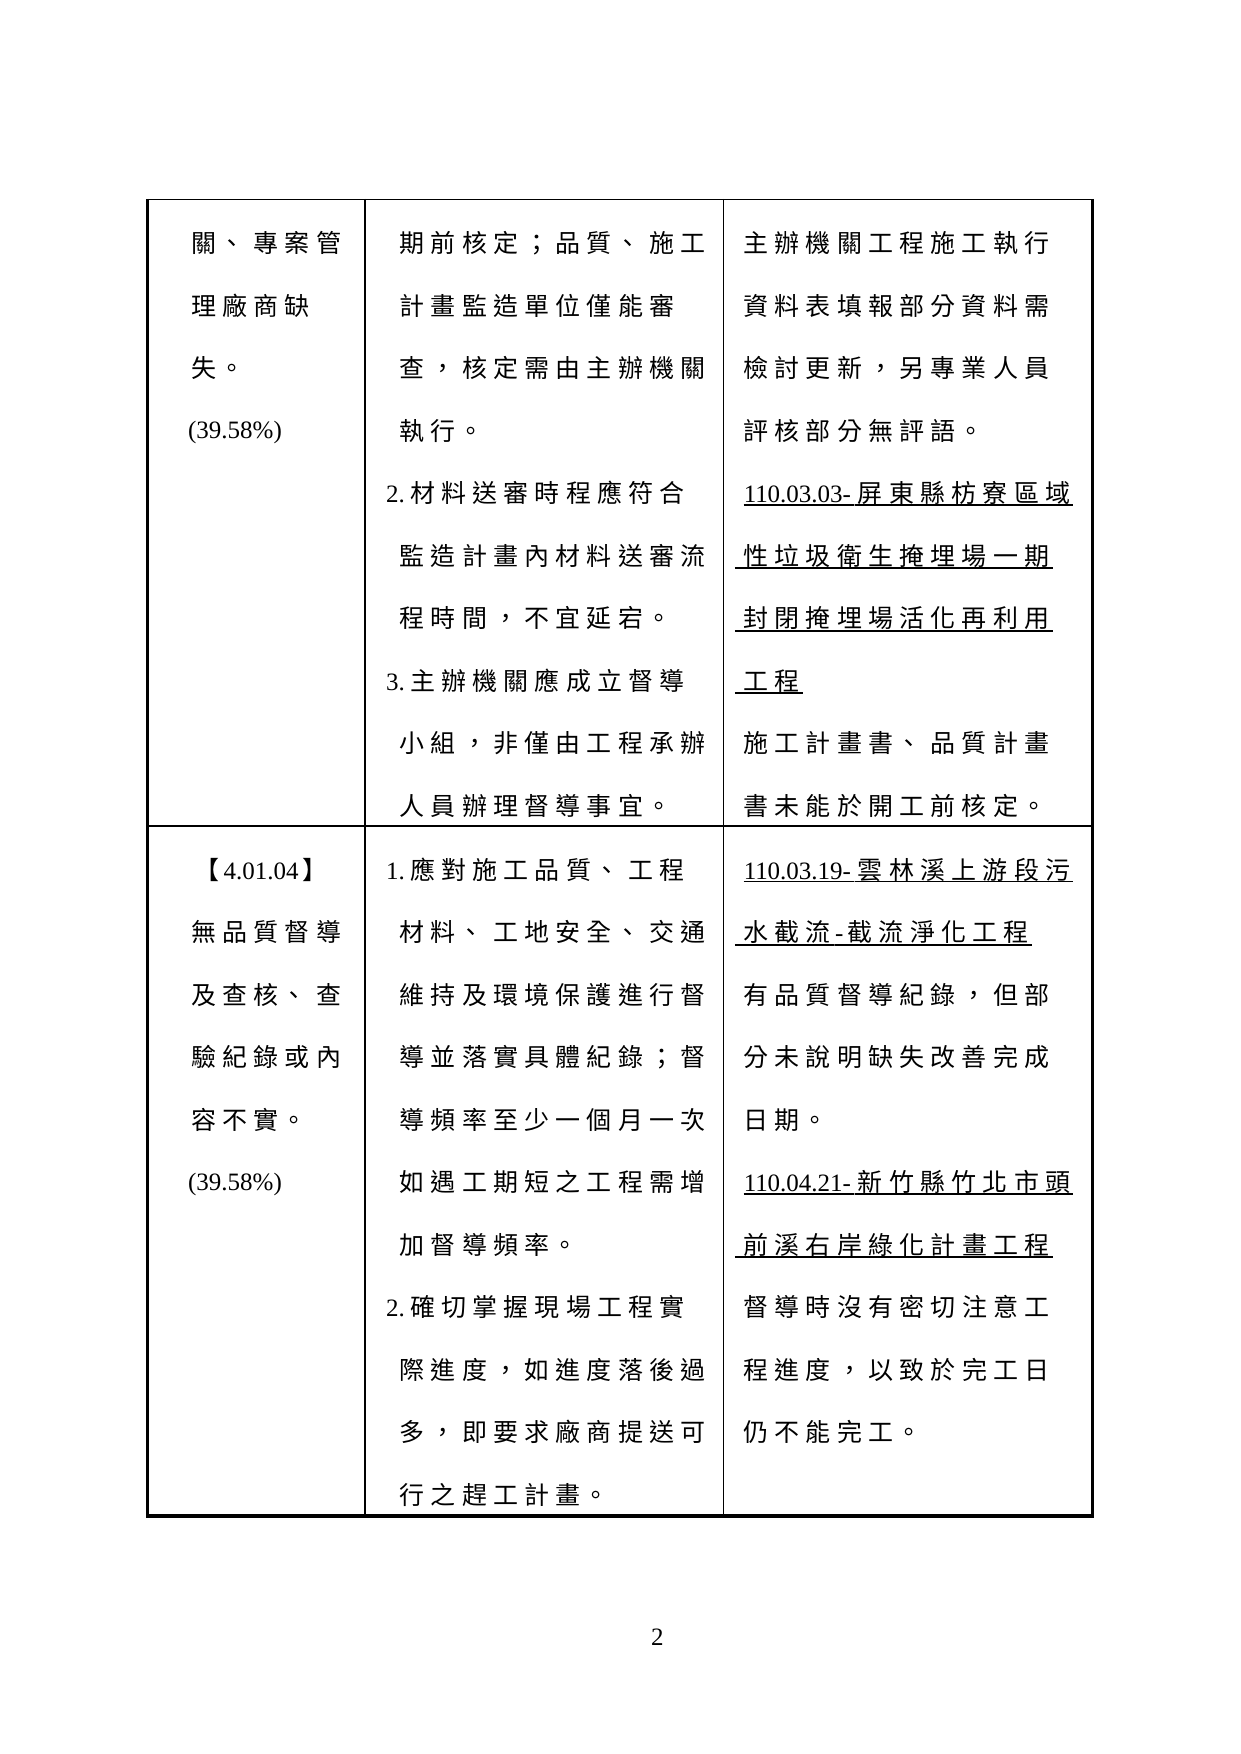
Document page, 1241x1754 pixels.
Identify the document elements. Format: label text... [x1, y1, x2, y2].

table_cell 主辦機關工程施工執行資料表填報部分資料需檢討更新，另專業人員評核部分無評語。 110.03.03-屏東縣枋寮區域性垃圾衛生掩埋場一期封閉掩埋場活化再利用工程 施工計畫書、品質計畫書未能於開工前核定。 [724, 200, 1091, 825]
table_cell 應對施工品質、工程材料、工地安全、交通維持及環境保護進行督導並落實具體紀錄；督導頻率至少一個月一次如遇工期短之工程需增加督導頻率。 確切掌握現場工程實際進度，如進度落後過多，即要求廠商提送可行之趕工計畫。 對各工項材料須依契約辦理抽查驗，並確切填寫查驗數值。 建議可輔導主辦機關了解對工程督導之標準及需求，藉此提高督導成效。 [366, 827, 723, 1514]
table_cell 【4.01.04】 無品質督導及查核、查驗紀錄或內容不實。 (39.58%) [149, 827, 364, 1514]
table_cell 關、專案管理廠商缺失。 (39.58%) [149, 200, 364, 825]
table_cell 110.03.19-雲林溪上游段污水截流-截流淨化工程 有品質督導紀錄，但部分未說明缺失改善完成日期。 110.04.21-新竹縣竹北市頭前溪右岸綠化計畫工程 督導時沒有密切注意工程進度，以致於完工日仍不能完工。 [724, 827, 1091, 1514]
table_cell 期前核定；品質、施工計畫監造單位僅能審查，核定需由主辦機關執行。 材料送審時程應符合監造計畫內材料送審流程時間，不宜延宕。 主辦機關應成立督導小組，非僅由工程承辦人員辦理督導事宜。 [366, 200, 723, 825]
